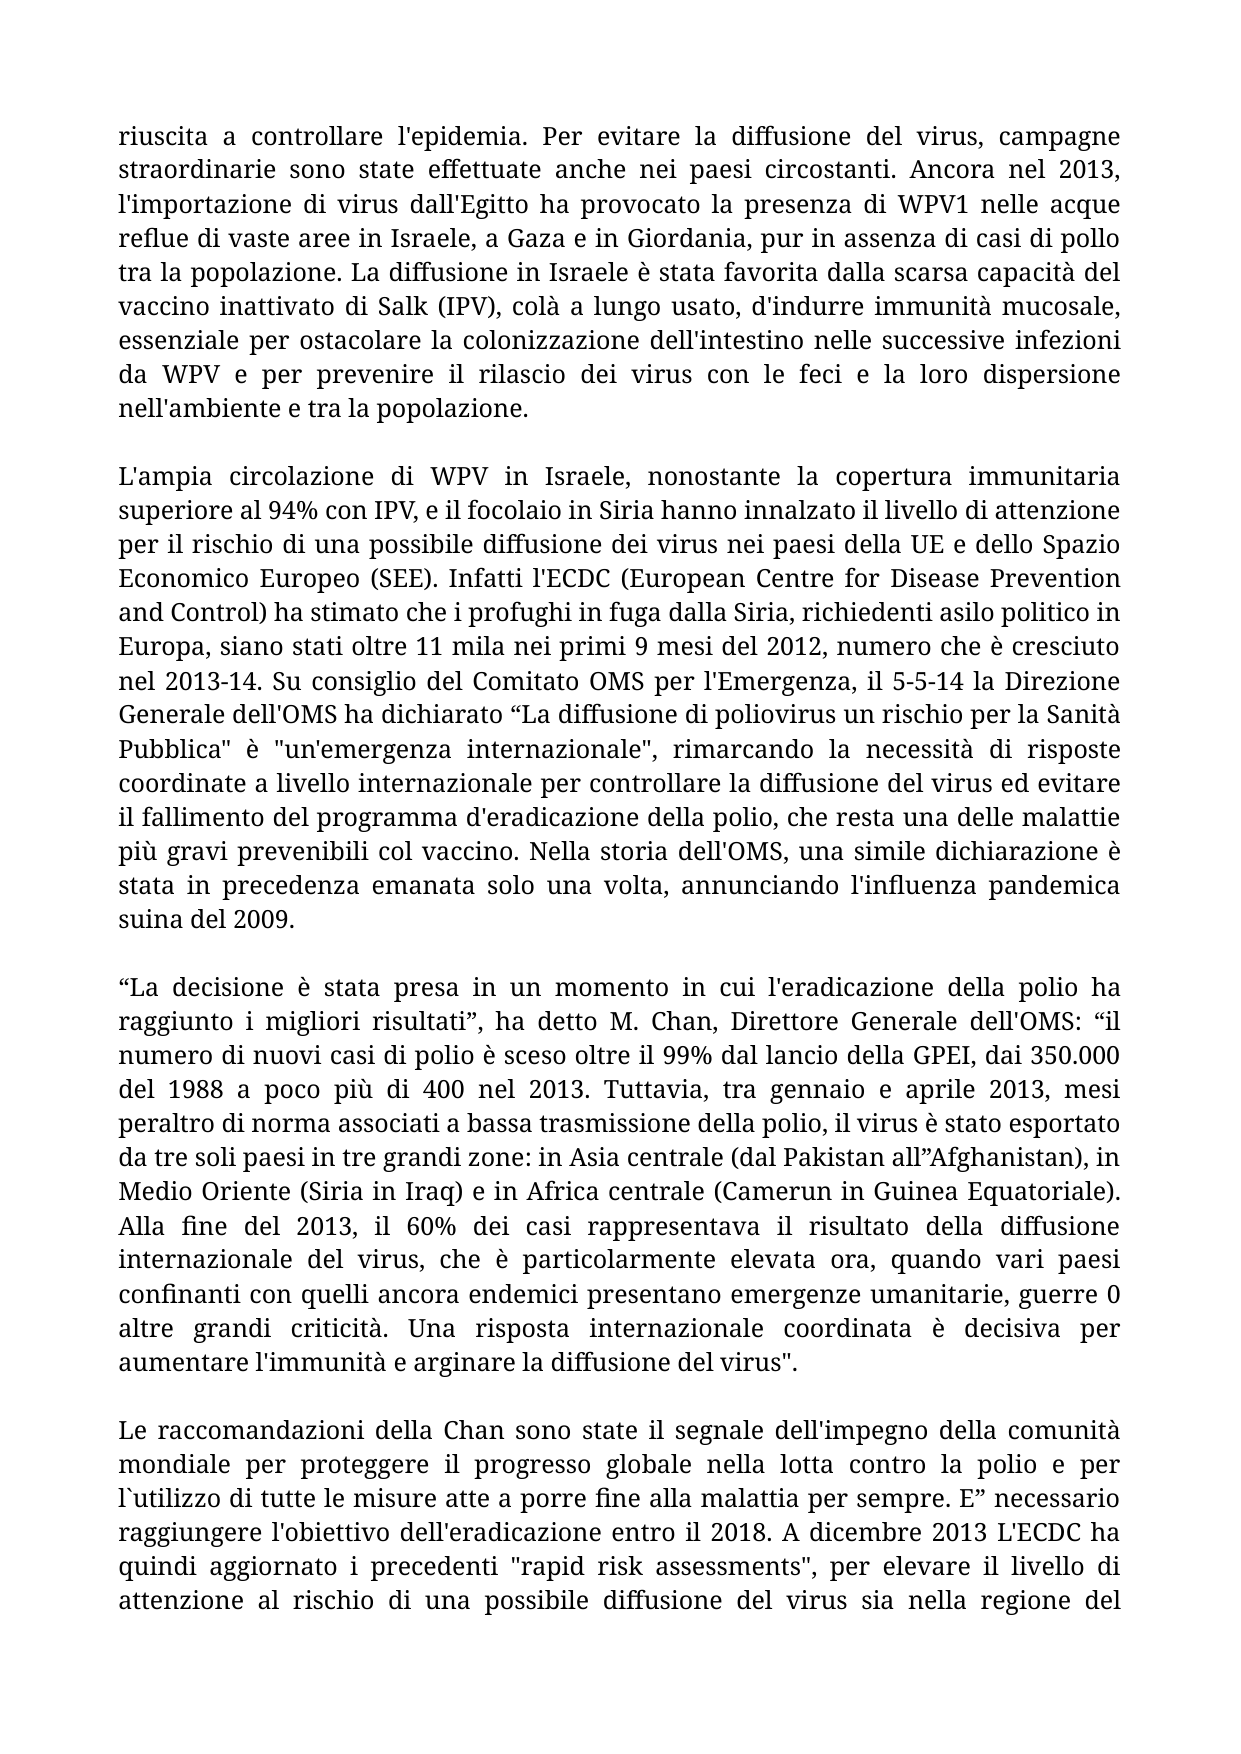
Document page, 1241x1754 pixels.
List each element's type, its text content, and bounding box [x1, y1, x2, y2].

text L'ampia circolazione di WPV in Israele, nonostante la copertura immunitaria superiore al 94% con IPV, e il focolaio in Siria hanno innalzato il livello di attenzione per il rischio di una possibile diffusione dei virus nei paesi della UE e dello Spazio Economico Europeo (SEE). Infatti l'ECDC (European Centre for Disease Prevention and Control) ha stimato che i profughi in fuga dalla Siria, richiedenti asilo politico in Europa, siano stati oltre 11 mila nei primi 9 mesi del 2012, numero che è cresciuto nel 2013-14. Su consiglio del Comitato OMS per l'Emergenza, il 5-5-14 la Direzione Generale dell'OMS ha dichiarato “La diffusione di poliovirus un rischio per la Sanità Pubblica" è "un'emergenza internazionale", rimarcando la necessità di risposte coordinate a livello internazionale per controllare la diffusione del virus ed evitare il fallimento del programma d'eradicazione della polio, che resta una delle malattie più gravi prevenibili col vaccino. Nella storia dell'OMS, una simile dichiarazione è stata in precedenza emanata solo una volta, annunciando l'influenza pandemica suina del 2009. [118, 459, 1122, 936]
text “La decisione è stata presa in un momento in cui l'eradicazione della polio ha raggiunto i migliori risultati”, ha detto M. Chan, Direttore Generale dell'OMS: “il numero di nuovi casi di polio è sceso oltre il 99% dal lancio della GPEI, dai 350.000 del 1988 a poco più di 400 nel 2013. Tuttavia, tra gennaio e aprile 2013, mesi peraltro di norma associati a bassa trasmissione della polio, il virus è stato esportato da tre soli paesi in tre grandi zone: in Asia centrale (dal Pakistan all”Afghanistan), in Medio Oriente (Siria in Iraq) e in Africa centrale (Camerun in Guinea Equatoriale). Alla fine del 2013, il 60% dei casi rappresentava il risultato della diffusione internazionale del virus, che è particolarmente elevata ora, quando vari paesi confinanti con quelli ancora endemici presentano emergenze umanitarie, guerre 0 altre grandi criticità. Una risposta internazionale coordinata è decisiva per aumentare l'immunità e arginare la diffusione del virus". [118, 970, 1122, 1378]
text Le raccomandazioni della Chan sono state il segnale dell'impegno della comunità mondiale per proteggere il progresso globale nella lotta contro la polio e per l`utilizzo di tutte le misure atte a porre fine alla malattia per sempre. E” necessario raggiungere l'obiettivo dell'eradicazione entro il 2018. A dicembre 2013 L'ECDC ha quindi aggiornato i precedenti "rapid risk assessments", per elevare il livello di attenzione al rischio di una possibile diffusione del virus sia nella regione del [118, 1412, 1122, 1617]
text riuscita a controllare l'epidemia. Per evitare la diffusione del virus, campagne straordinarie sono state effettuate anche nei paesi circostanti. Ancora nel 2013, l'importazione di virus dall'Egitto ha provocato la presenza di WPV1 nelle acque reflue di vaste aree in Israele, a Gaza e in Giordania, pur in assenza di casi di pollo tra la popolazione. La diffusione in Israele è stata favorita dalla scarsa capacità del vaccino inattivato di Salk (IPV), colà a lungo usato, d'indurre immunità mucosale, essenziale per ostacolare la colonizzazione dell'intestino nelle successive infezioni da WPV e per prevenire il rilascio dei virus con le feci e la loro dispersione nell'ambiente e tra la popolazione. [118, 118, 1122, 425]
